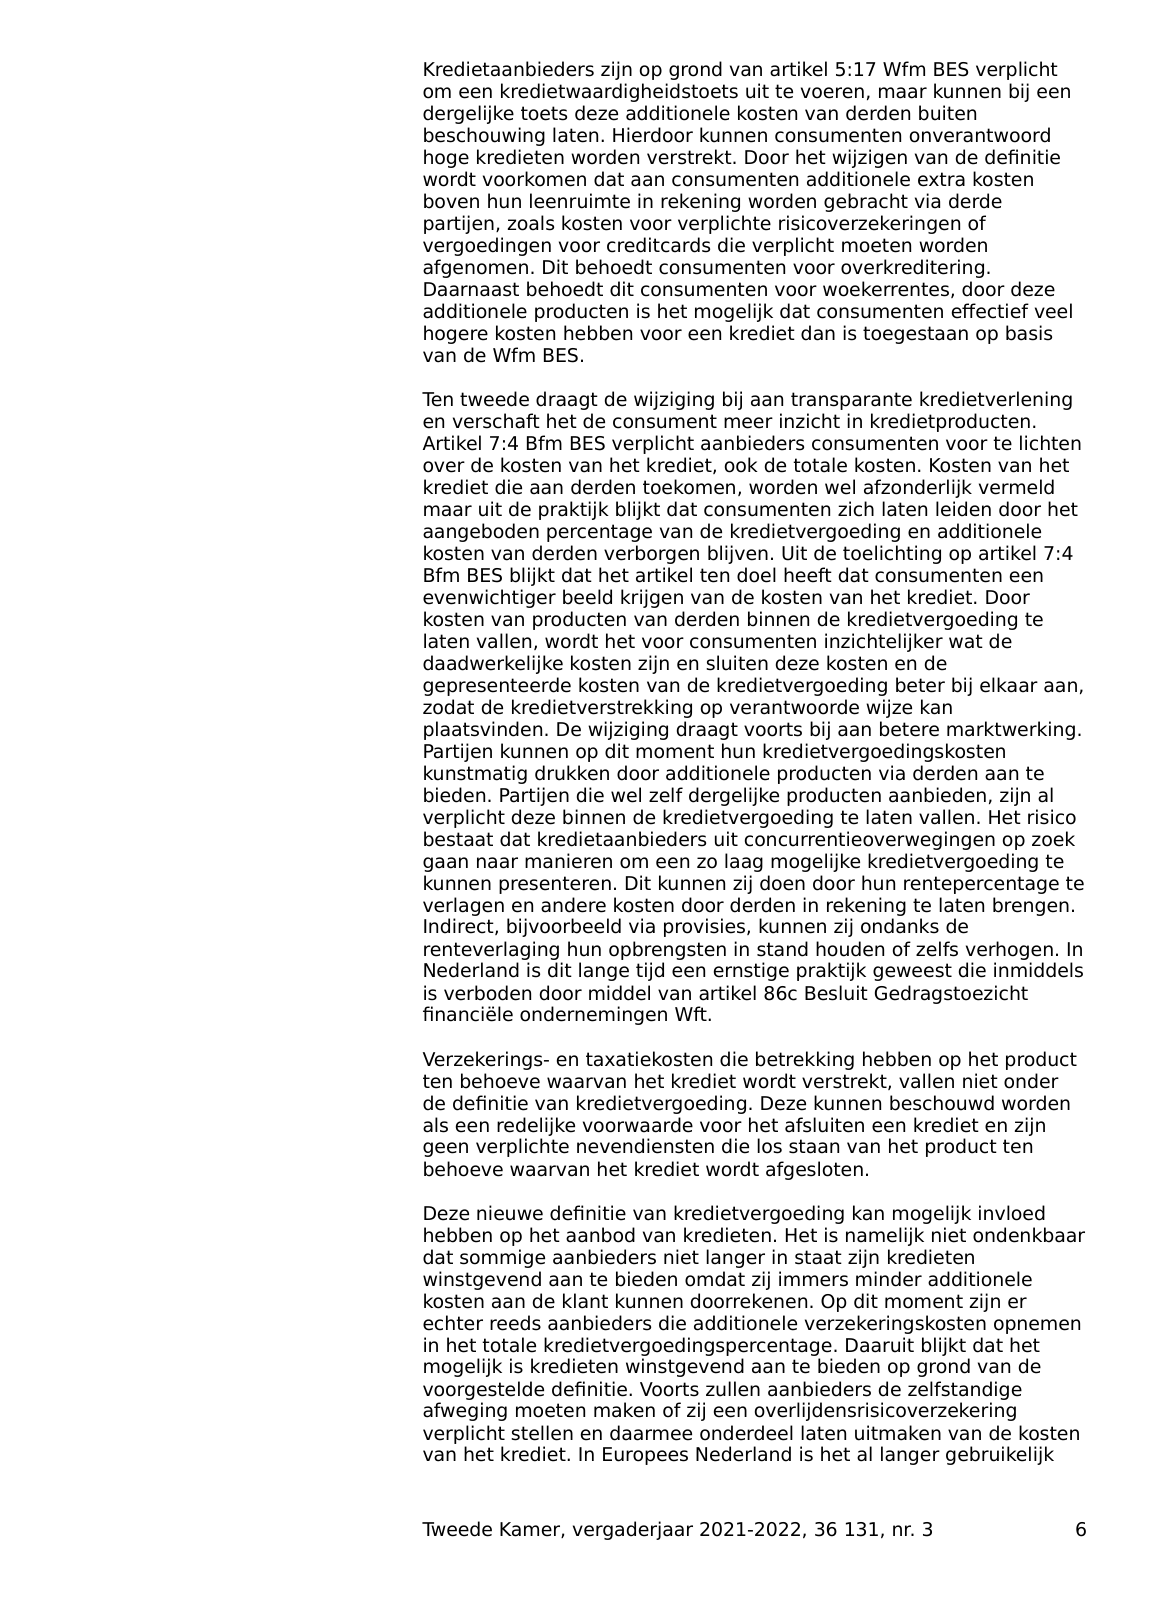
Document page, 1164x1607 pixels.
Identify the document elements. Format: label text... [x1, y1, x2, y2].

text Verzekerings- en taxatiekosten die betrekking hebben op het product ten behoeve waarvan het krediet wordt verstrekt, vallen niet onder de definitie van kredietvergoeding. Deze kunnen beschouwd worden als een redelijke voorwaarde voor het afsluiten een krediet en zijn geen verplichte nevendiensten die los staan van het product ten behoeve waarvan het krediet wordt afgesloten. [422, 1048, 1087, 1180]
text Ten tweede draagt de wijziging bij aan transparante kredietverlening en verschaft het de consument meer inzicht in kredietproducten. Artikel 7:4 Bfm BES verplicht aanbieders consumenten voor te lichten over de kosten van het krediet, ook de totale kosten. Kosten van het krediet die aan derden toekomen, worden wel afzonderlijk vermeld maar uit de praktijk blijkt dat consumenten zich laten leiden door het aangeboden percentage van de kredietvergoeding en additionele kosten van derden verborgen blijven. Uit de toelichting op artikel 7:4 Bfm BES blijkt dat het artikel ten doel heeft dat consumenten een evenwichtiger beeld krijgen van de kosten van het krediet. Door kosten van producten van derden binnen de kredietvergoeding te laten vallen, wordt het voor consumenten inzichtelijker wat de daadwerkelijke kosten zijn en sluiten deze kosten en de gepresenteerde kosten van de kredietvergoeding beter bij elkaar aan, zodat de kredietverstrekking op verantwoorde wijze kan plaatsvinden. De wijziging draagt voorts bij aan betere marktwerking. Partijen kunnen op dit moment hun kredietvergoedingskosten kunstmatig drukken door additionele producten via derden aan te bieden. Partijen die wel zelf dergelijke producten aanbieden, zijn al verplicht deze binnen de kredietvergoeding te laten vallen. Het risico bestaat dat kredietaanbieders uit concurrentieoverwegingen op zoek gaan naar manieren om een zo laag mogelijke kredietvergoeding te kunnen presenteren. Dit kunnen zij doen door hun rentepercentage te verlagen en andere kosten door derden in rekening te laten brengen. Indirect, bijvoorbeeld via provisies, kunnen zij ondanks de renteverlaging hun opbrengsten in stand houden of zelfs verhogen. In Nederland is dit lange tijd een ernstige praktijk geweest die inmiddels is verboden door middel van artikel 86c Besluit Gedragstoezicht financiële ondernemingen Wft. [422, 389, 1087, 1026]
text Kredietaanbieders zijn op grond van artikel 5:17 Wfm BES verplicht om een kredietwaardigheidstoets uit te voeren, maar kunnen bij een dergelijke toets deze additionele kosten van derden buiten beschouwing laten. Hierdoor kunnen consumenten onverantwoord hoge kredieten worden verstrekt. Door het wijzigen van de definitie wordt voorkomen dat aan consumenten additionele extra kosten boven hun leenruimte in rekening worden gebracht via derde partijen, zoals kosten voor verplichte risicoverzekeringen of vergoedingen voor creditcards die verplicht moeten worden afgenomen. Dit behoedt consumenten voor overkreditering. Daarnaast behoedt dit consumenten voor woekerrentes, door deze additionele producten is het mogelijk dat consumenten effectief veel hogere kosten hebben voor een krediet dan is toegestaan op basis van de Wfm BES. [422, 59, 1087, 367]
text Deze nieuwe definitie van kredietvergoeding kan mogelijk invloed hebben op het aanbod van kredieten. Het is namelijk niet ondenkbaar dat sommige aanbieders niet langer in staat zijn kredieten winstgevend aan te bieden omdat zij immers minder additionele kosten aan de klant kunnen doorrekenen. Op dit moment zijn er echter reeds aanbieders die additionele verzekeringskosten opnemen in het totale kredietvergoedingspercentage. Daaruit blijkt dat het mogelijk is kredieten winstgevend aan te bieden op grond van de voorgestelde definitie. Voorts zullen aanbieders de zelfstandige afweging moeten maken of zij een overlijdensrisicoverzekering verplicht stellen en daarmee onderdeel laten uitmaken van de kosten van het krediet. In Europees Nederland is het al langer gebruikelijk [422, 1203, 1087, 1466]
